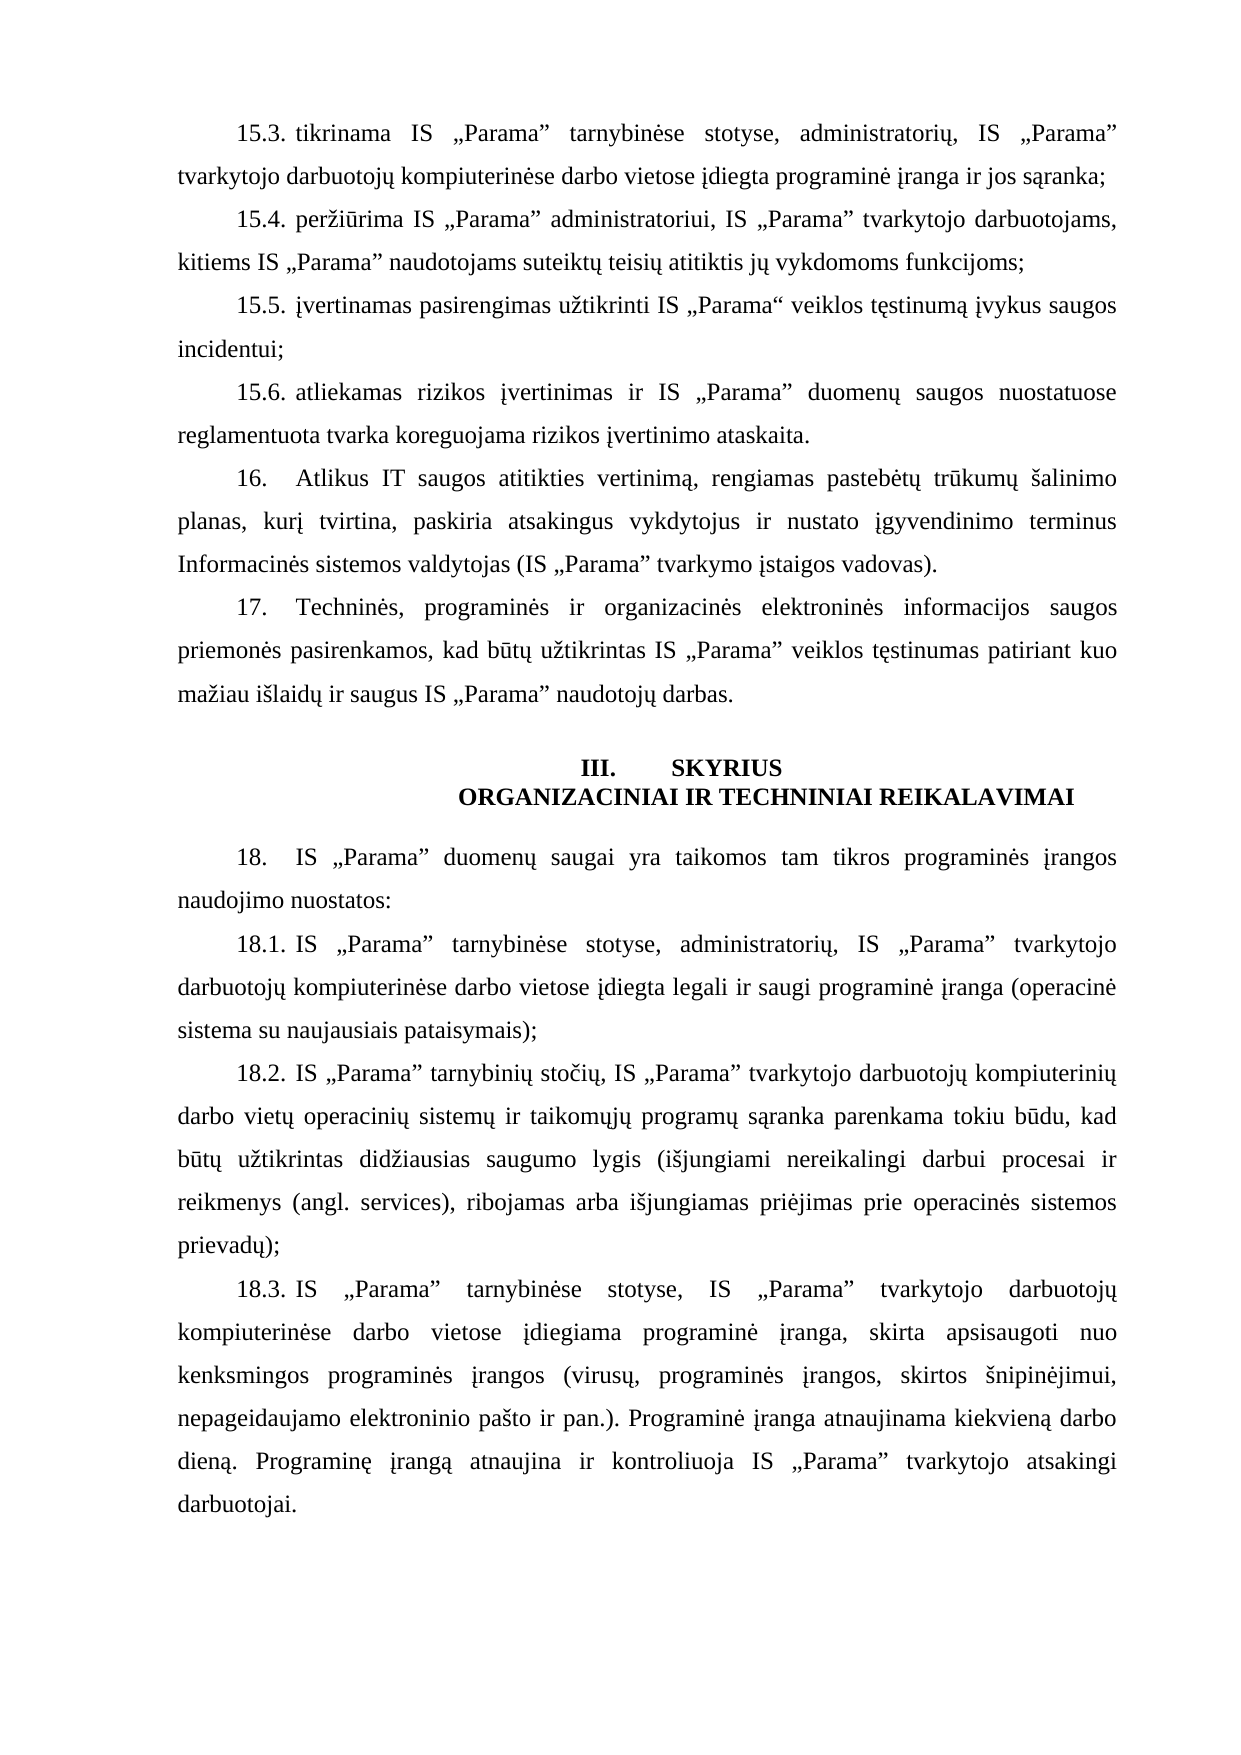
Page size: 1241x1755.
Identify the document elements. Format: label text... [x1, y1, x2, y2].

text 16. Atlikus IT saugos atitikties vertinimą, rengiamas pastebėtų trūkumų šalinimo planas, kurį tvirtina, paskiria atsakingus vykdytojus ir nustato įgyvendinimo terminus Informacinės sistemos valdytojas (IS „Parama” tvarkymo įstaigos vadovas). [177, 463, 1118, 578]
text 18. IS „Parama” duomenų saugai yra taikomos tam tikros programinės įrangos naudojimo nuostatos: [177, 842, 1118, 914]
text 15.6. atliekamas rizikos įvertinimas ir IS „Parama” duomenų saugos nuostatuose reglamentuota tvarka koreguojama rizikos įvertinimo ataskaita. [177, 377, 1118, 449]
text 15.3. tikrinama IS „Parama” tarnybinėse stotyse, administratorių, IS „Parama” tvarkytojo darbuotojų kompiuterinėse darbo vietose įdiegta programinė įranga ir jos sąranka; [177, 118, 1118, 190]
text 18.1. IS „Parama” tarnybinėse stotyse, administratorių, IS „Parama” tvarkytojo darbuotojų kompiuterinėse darbo vietose įdiegta legali ir saugi programinė įranga (operacinė sistema su naujausiais pataisymais); [177, 929, 1118, 1044]
text 17. Techninės, programinės ir organizacinės elektroninės informacijos saugos priemonės pasirenkamos, kad būtų užtikrintas IS „Parama” veiklos tęstinumas patiriant kuo mažiau išlaidų ir saugus IS „Parama” naudotojų darbas. [177, 592, 1118, 707]
text 15.4. peržiūrima IS „Parama” administratoriui, IS „Parama” tvarkytojo darbuotojams, kitiems IS „Parama” naudotojams suteiktų teisių atitiktis jų vykdomoms funkcijoms; [177, 204, 1118, 276]
text III. SKYRIUS [187, 753, 1117, 781]
text 18.2. IS „Parama” tarnybinių stočių, IS „Parama” tvarkytojo darbuotojų kompiuterinių darbo vietų operacinių sistemų ir taikomųjų programų sąranka parenkama tokiu būdu, kad būtų užtikrintas didžiausias saugumo lygis (išjungiami nereikalingi darbui procesai ir reikmenys (angl. services), ribojamas arba išjungiamas priėjimas prie operacinės sistemos prievadų); [177, 1058, 1118, 1259]
text 15.5. įvertinamas pasirengimas užtikrinti IS „Parama“ veiklos tęstinumą įvykus saugos incidentui; [177, 291, 1118, 362]
text ORGANIZACINIAI IR TECHNINIAI REIKALAVIMAI [399, 782, 1116, 811]
text 18.3. IS „Parama” tarnybinėse stotyse, IS „Parama” tvarkytojo darbuotojų kompiuterinėse darbo vietose įdiegiama programinė įranga, skirta apsisaugoti nuo kenksmingos programinės įrangos (virusų, programinės įrangos, skirtos šnipinėjimui, nepageidaujamo elektroninio pašto ir pan.). Programinė įranga atnaujinama kiekvieną darbo dieną. Programinę įrangą atnaujina ir kontroliuoja IS „Parama” tvarkytojo atsakingi darbuotojai. [177, 1274, 1118, 1518]
